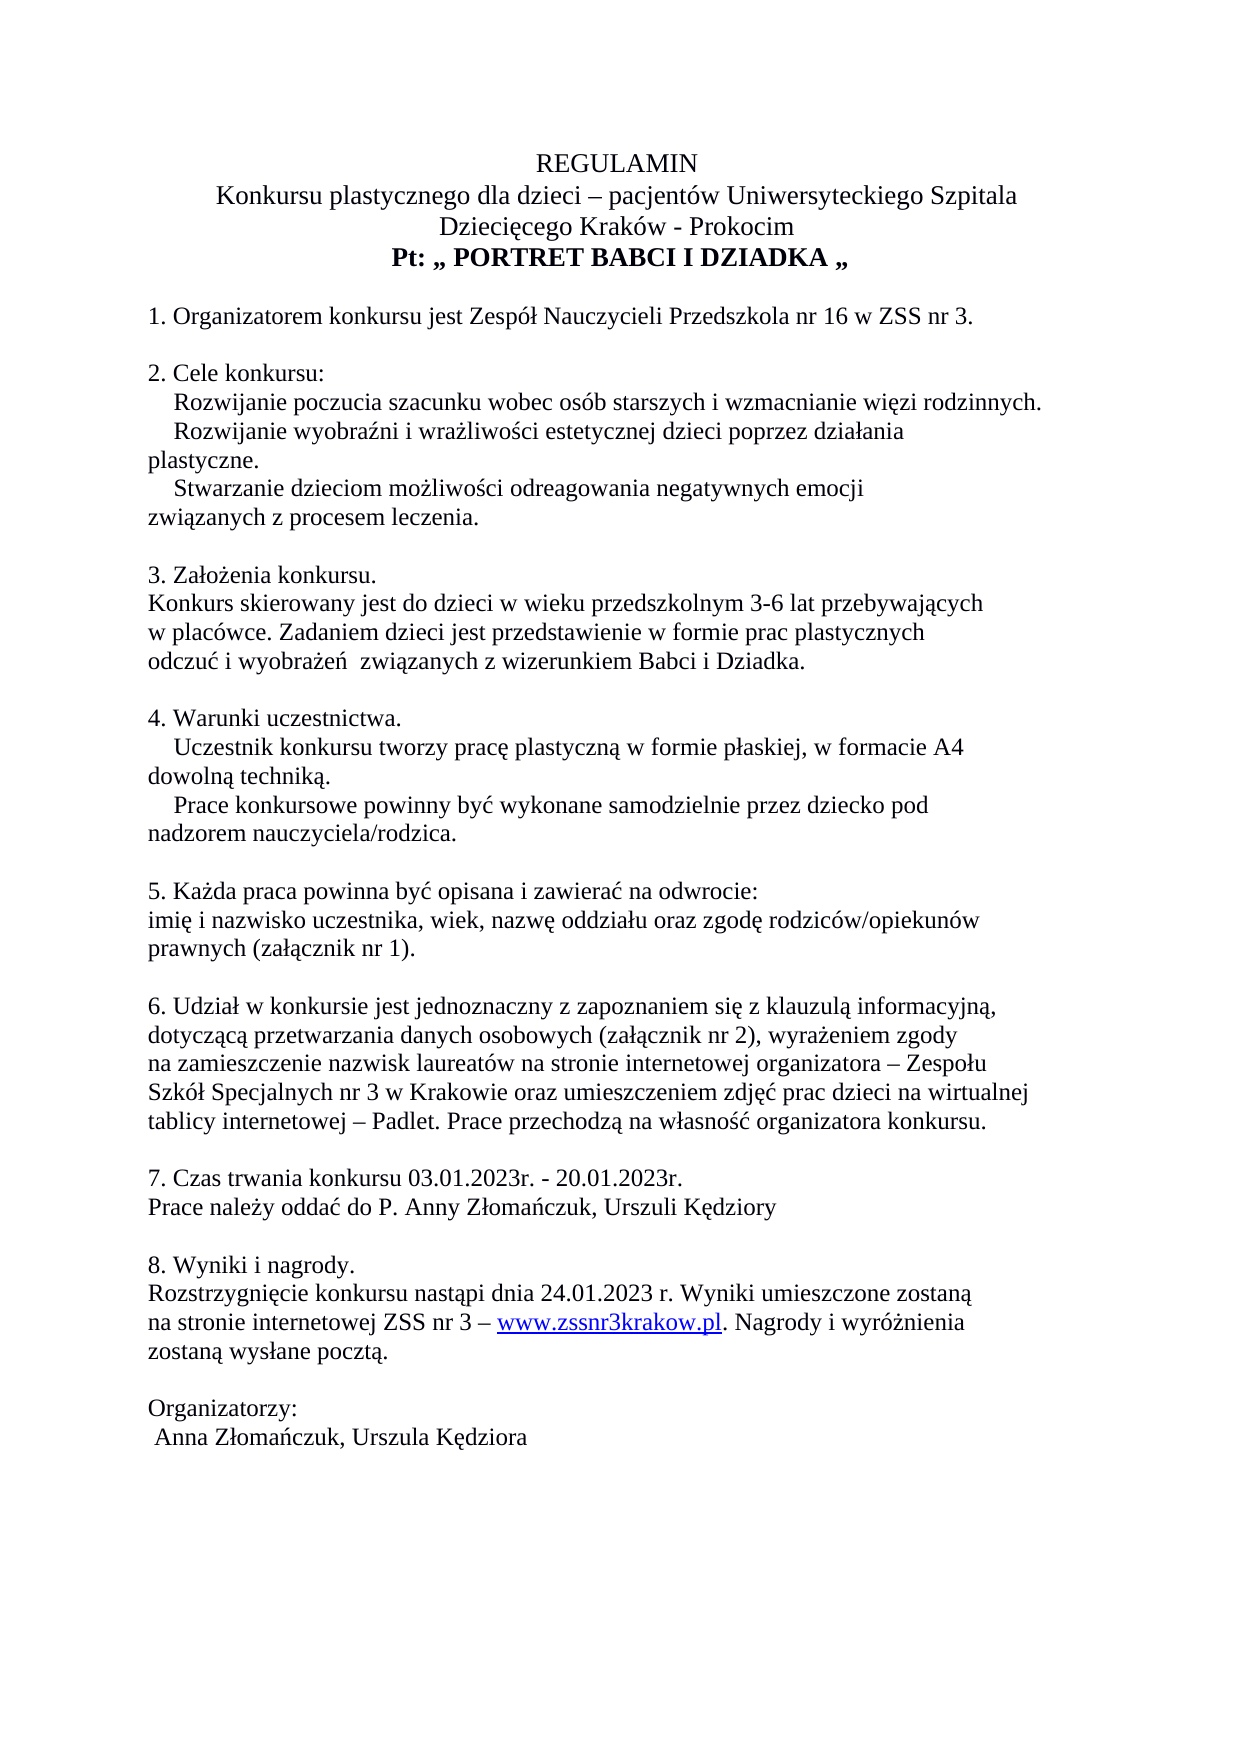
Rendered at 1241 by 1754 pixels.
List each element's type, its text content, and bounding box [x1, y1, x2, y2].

text REGULAMIN Konkursu plastycznego dla dzieci – pacjentów Uniwersyteckiego Szpitala Dziecięcego Kraków - Prokocim Pt: „ PORTRET BABCI I DZIADKA „ [148, 148, 1093, 272]
text Prace należy oddać do P. Anny Złomańczuk, Urszuli Kędziory [148, 1192, 1093, 1221]
text 4. Warunki uczestnictwa.  Uczestnik konkursu tworzy pracę plastyczną w formie płaskiej, w formacie A4 dowolną techniką.  Prace konkursowe powinny być wykonane samodzielnie przez dziecko pod nadzorem nauczyciela/rodzica. [148, 675, 1093, 847]
text 8. Wyniki i nagrody. Rozstrzygnięcie konkursu nastąpi dnia 24.01.2023 r. Wyniki umieszczone zostaną na stronie internetowej ZSS nr 3 – www.zssnr3krakow.pl. Nagrody i wyróżnienia zostaną wysłane pocztą. [148, 1250, 1093, 1365]
text 2. Cele konkursu:  Rozwijanie poczucia szacunku wobec osób starszych i wzmacnianie więzi rodzinnych.  Rozwijanie wyobraźni i wrażliwości estetycznej dzieci poprzez działania plastyczne.  Stwarzanie dzieciom możliwości odreagowania negatywnych emocji związanych z procesem leczenia. [148, 358, 1093, 531]
text 7. Czas trwania konkursu 03.01.2023r. - 20.01.2023r. [148, 1163, 1093, 1192]
text Organizatorzy: Anna Złomańczuk, Urszula Kędziora [148, 1393, 1093, 1480]
text 3. Założenia konkursu. Konkurs skierowany jest do dzieci w wieku przedszkolnym 3-6 lat przebywających w placówce. Zadaniem dzieci jest przedstawienie w formie prac plastycznych odczuć i wyobrażeń związanych z wizerunkiem Babci i Dziadka. [148, 531, 1093, 675]
text 1. Organizatorem konkursu jest Zespół Nauczycieli Przedszkola nr 16 w ZSS nr 3. [148, 301, 1093, 330]
text 6. Udział w konkursie jest jednoznaczny z zapoznaniem się z klauzulą informacyjną, dotyczącą przetwarzania danych osobowych (załącznik nr 2), wyrażeniem zgody na zamieszczenie nazwisk laureatów na stronie internetowej organizatora – Zespołu Szkół Specjalnych nr 3 w Krakowie oraz umieszczeniem zdjęć prac dzieci na wirtualnej tablicy internetowej – Padlet. Prace przechodzą na własność organizatora konkursu. [148, 991, 1093, 1135]
text 5. Każda praca powinna być opisana i zawierać na odwrocie: imię i nazwisko uczestnika, wiek, nazwę oddziału oraz zgodę rodziców/opiekunów prawnych (załącznik nr 1). [148, 847, 1093, 962]
